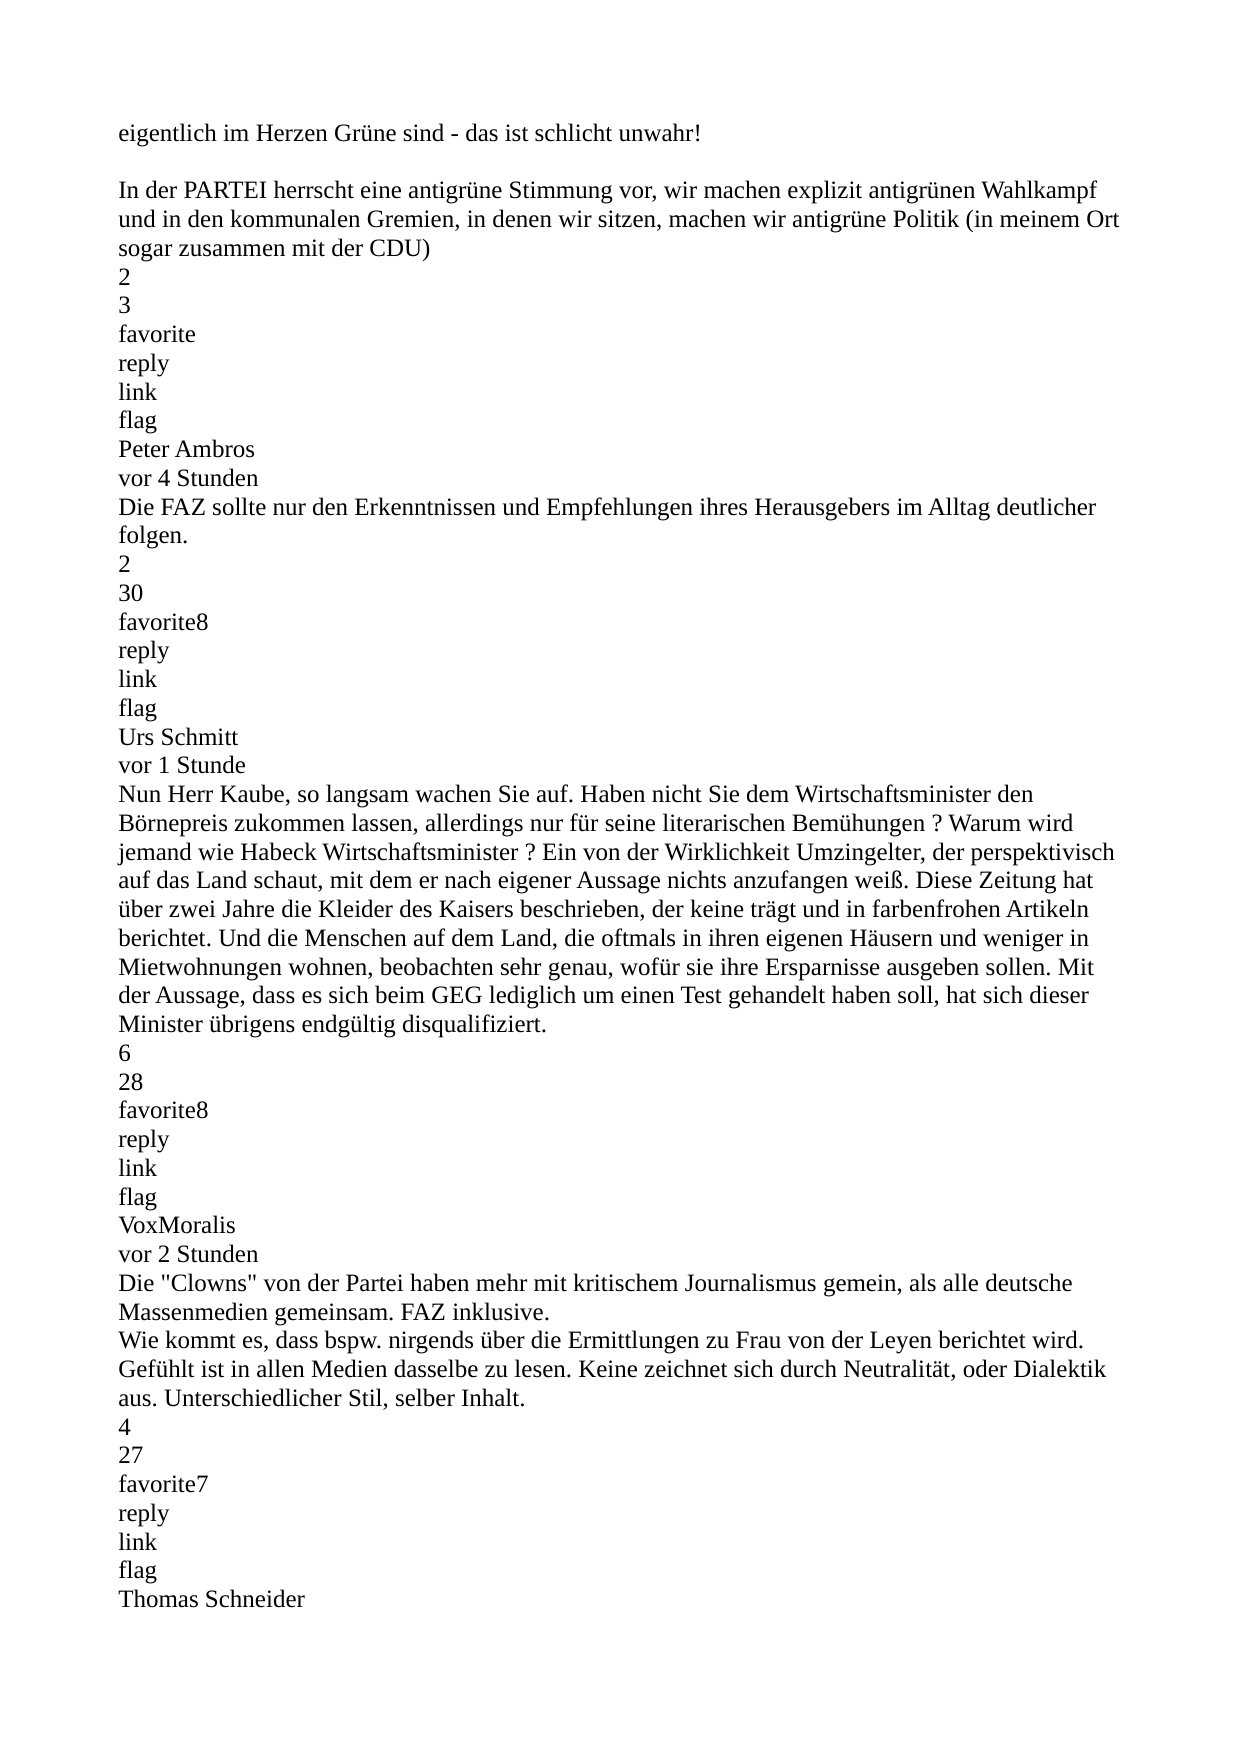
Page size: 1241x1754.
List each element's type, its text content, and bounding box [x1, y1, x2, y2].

text link [118, 664, 1122, 693]
text 27 [118, 1441, 1122, 1469]
text eigentlich im Herzen Grüne sind - das ist schlicht unwahr! In der PARTEI herrscht eine antigrüne Stimmung vor, wir machen explizit antigrünen Wahlkampf und in den kommunalen Gremien, in denen wir sitzen, machen wir antigrüne Politik (in meinem Ort sogar zusammen mit der CDU) [118, 118, 1122, 262]
text favorite [118, 319, 1122, 348]
text reply [118, 1498, 1122, 1527]
text Die FAZ sollte nur den Erkenntnissen und Empfehlungen ihres Herausgebers im Alltag deutlicher folgen. [118, 492, 1122, 549]
text link [118, 1527, 1122, 1556]
text 3 [118, 291, 1122, 319]
text Die "Clowns" von der Partei haben mehr mit kritischem Journalismus gemein, als alle deutsche Massenmedien gemeinsam. FAZ inklusive. Wie kommt es, dass bspw. nirgends über die Ermittlungen zu Frau von der Leyen berichtet wird. Gefühlt ist in allen Medien dasselbe zu lesen. Keine zeichnet sich durch Neutralität, oder Dialektik aus. Unterschiedlicher Stil, selber Inhalt. [118, 1268, 1122, 1412]
text flag [118, 1182, 1122, 1211]
text reply [118, 636, 1122, 664]
text 2 [118, 549, 1122, 578]
text vor 1 Stunde [118, 751, 1122, 779]
text favorite8 [118, 1096, 1122, 1124]
text Peter Ambros [118, 434, 1122, 463]
text flag [118, 693, 1122, 722]
text 2 [118, 262, 1122, 291]
text vor 2 Stunden [118, 1239, 1122, 1268]
text VoxMoralis [118, 1211, 1122, 1239]
text 6 [118, 1038, 1122, 1067]
text link [118, 377, 1122, 406]
text Urs Schmitt [118, 722, 1122, 751]
text Nun Herr Kaube, so langsam wachen Sie auf. Haben nicht Sie dem Wirtschaftsminister den Börnepreis zukommen lassen, allerdings nur für seine literarischen Bemühungen ? Warum wird jemand wie Habeck Wirtschaftsminister ? Ein von der Wirklichkeit Umzingelter, der perspektivisch auf das Land schaut, mit dem er nach eigener Aussage nichts anzufangen weiß. Diese Zeitung hat über zwei Jahre die Kleider des Kaisers beschrieben, der keine trägt und in farbenfrohen Artikeln berichtet. Und die Menschen auf dem Land, die oftmals in ihren eigenen Häusern und weniger in Mietwohnungen wohnen, beobachten sehr genau, wofür sie ihre Ersparnisse ausgeben sollen. Mit der Aussage, dass es sich beim GEG lediglich um einen Test gehandelt haben soll, hat sich dieser Minister übrigens endgültig disqualifiziert. [118, 779, 1122, 1038]
text favorite7 [118, 1469, 1122, 1498]
text 4 [118, 1412, 1122, 1441]
text 30 [118, 578, 1122, 607]
text reply [118, 1124, 1122, 1153]
text link [118, 1153, 1122, 1182]
text favorite8 [118, 607, 1122, 636]
text vor 4 Stunden [118, 463, 1122, 492]
text 28 [118, 1067, 1122, 1096]
text reply [118, 348, 1122, 377]
text Thomas Schneider [118, 1584, 1122, 1613]
text flag [118, 1556, 1122, 1584]
text flag [118, 406, 1122, 434]
